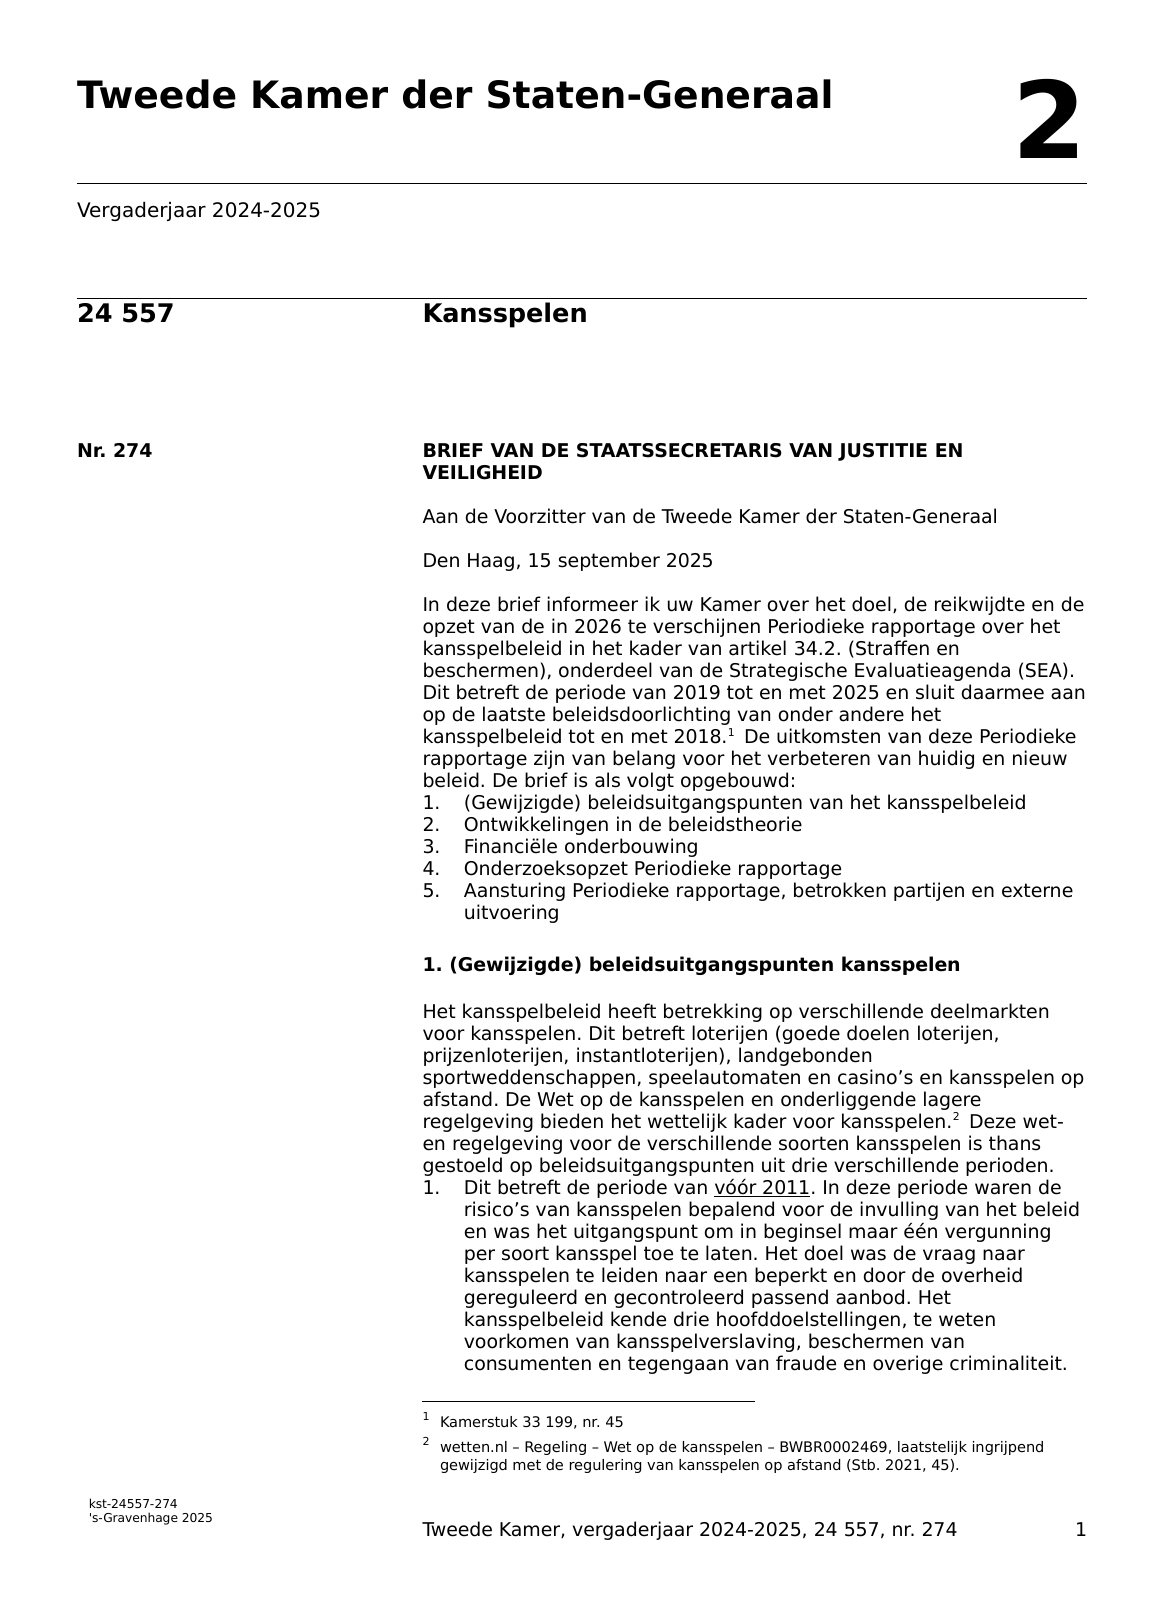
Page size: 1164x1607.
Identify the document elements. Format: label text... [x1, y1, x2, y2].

text 4. Onderzoeksopzet Periodieke rapportage [422, 858, 1087, 880]
text In deze brief informeer ik uw Kamer over het doel, de reikwijdte en de opzet van de in 2026 te verschijnen Periodieke rapportage over het kansspelbeleid in het kader van artikel 34.2. (Straffen en beschermen), onderdeel van de Strategische Evaluatieagenda (SEA). Dit betreft de periode van 2019 tot en met 2025 en sluit daarmee aan op de laatste beleidsdoorlichting van onder andere het kansspelbeleid tot en met 2018. De uitkomsten van deze Periodieke rapportage zijn van belang voor het verbeteren van huidig en nieuw beleid. De brief is als volgt opgebouwd: [422, 594, 1087, 792]
table_header 2 [886, 59, 1087, 183]
text 1. Dit betreft de periode van vóór 2011. In deze periode waren de risico’s van kansspelen bepalend voor de invulling van het beleid en was het uitgangspunt om in beginsel maar één vergunning per soort kansspel toe te laten. Het doel was de vraag naar kansspelen te leiden naar een beperkt en door de overheid gereguleerd en gecontroleerd passend aanbod. Het kansspelbeleid kende drie hoofddoelstellingen, te weten voorkomen van kansspelverslaving, beschermen van consumenten en tegengaan van fraude en overige criminaliteit. [422, 1177, 1087, 1374]
subtitle 24 557 Kansspelen [77, 299, 1087, 329]
table_cell Vergaderjaar 2024-2025 [77, 184, 1087, 298]
text 's-Gravenhage 2025 [88, 1511, 323, 1525]
text Kamerstuk 33 199, nr. 45 [422, 1410, 1087, 1432]
text 1. (Gewijzigde) beleidsuitgangspunten van het kansspelbeleid [422, 792, 1087, 814]
text 2. Ontwikkelingen in de beleidstheorie [422, 814, 1087, 836]
table_header Tweede Kamer der Staten-Generaal [77, 59, 886, 183]
text 3. Financiële onderbouwing [422, 836, 1087, 858]
text 5. Aansturing Periodieke rapportage, betrokken partijen en externe uitvoering [422, 880, 1087, 924]
text kst-24557-274 [88, 1497, 323, 1511]
text Het kansspelbeleid heeft betrekking op verschillende deelmarkten voor kansspelen. Dit betreft loterijen (goede doelen loterijen, prijzenloterijen, instantloterijen), landgebonden sportweddenschappen, speelautomaten en casino’s en kansspelen op afstand. De Wet op de kansspelen en onderliggende lagere regelgeving bieden het wettelijk kader voor kansspelen. Deze wet- en regelgeving voor de verschillende soorten kansspelen is thans gestoeld op beleidsuitgangspunten uit drie verschillende perioden. [422, 1001, 1087, 1177]
subtitle Nr. 274 BRIEF VAN DE STAATSSECRETARIS VAN JUSTITIE EN VEILIGHEID [77, 440, 1087, 484]
subtitle 1. (Gewijzigde) beleidsuitgangspunten kansspelen [422, 954, 1087, 976]
text Den Haag, 15 september 2025 [422, 550, 1087, 572]
text wetten.nl – Regeling – Wet op de kansspelen – BWBR0002469, laatstelijk ingrijpend gewijzigd met de regulering van kansspelen op afstand (Stb. 2021, 45). [422, 1435, 1087, 1474]
text Aan de Voorzitter van de Tweede Kamer der Staten-Generaal [422, 506, 1087, 528]
